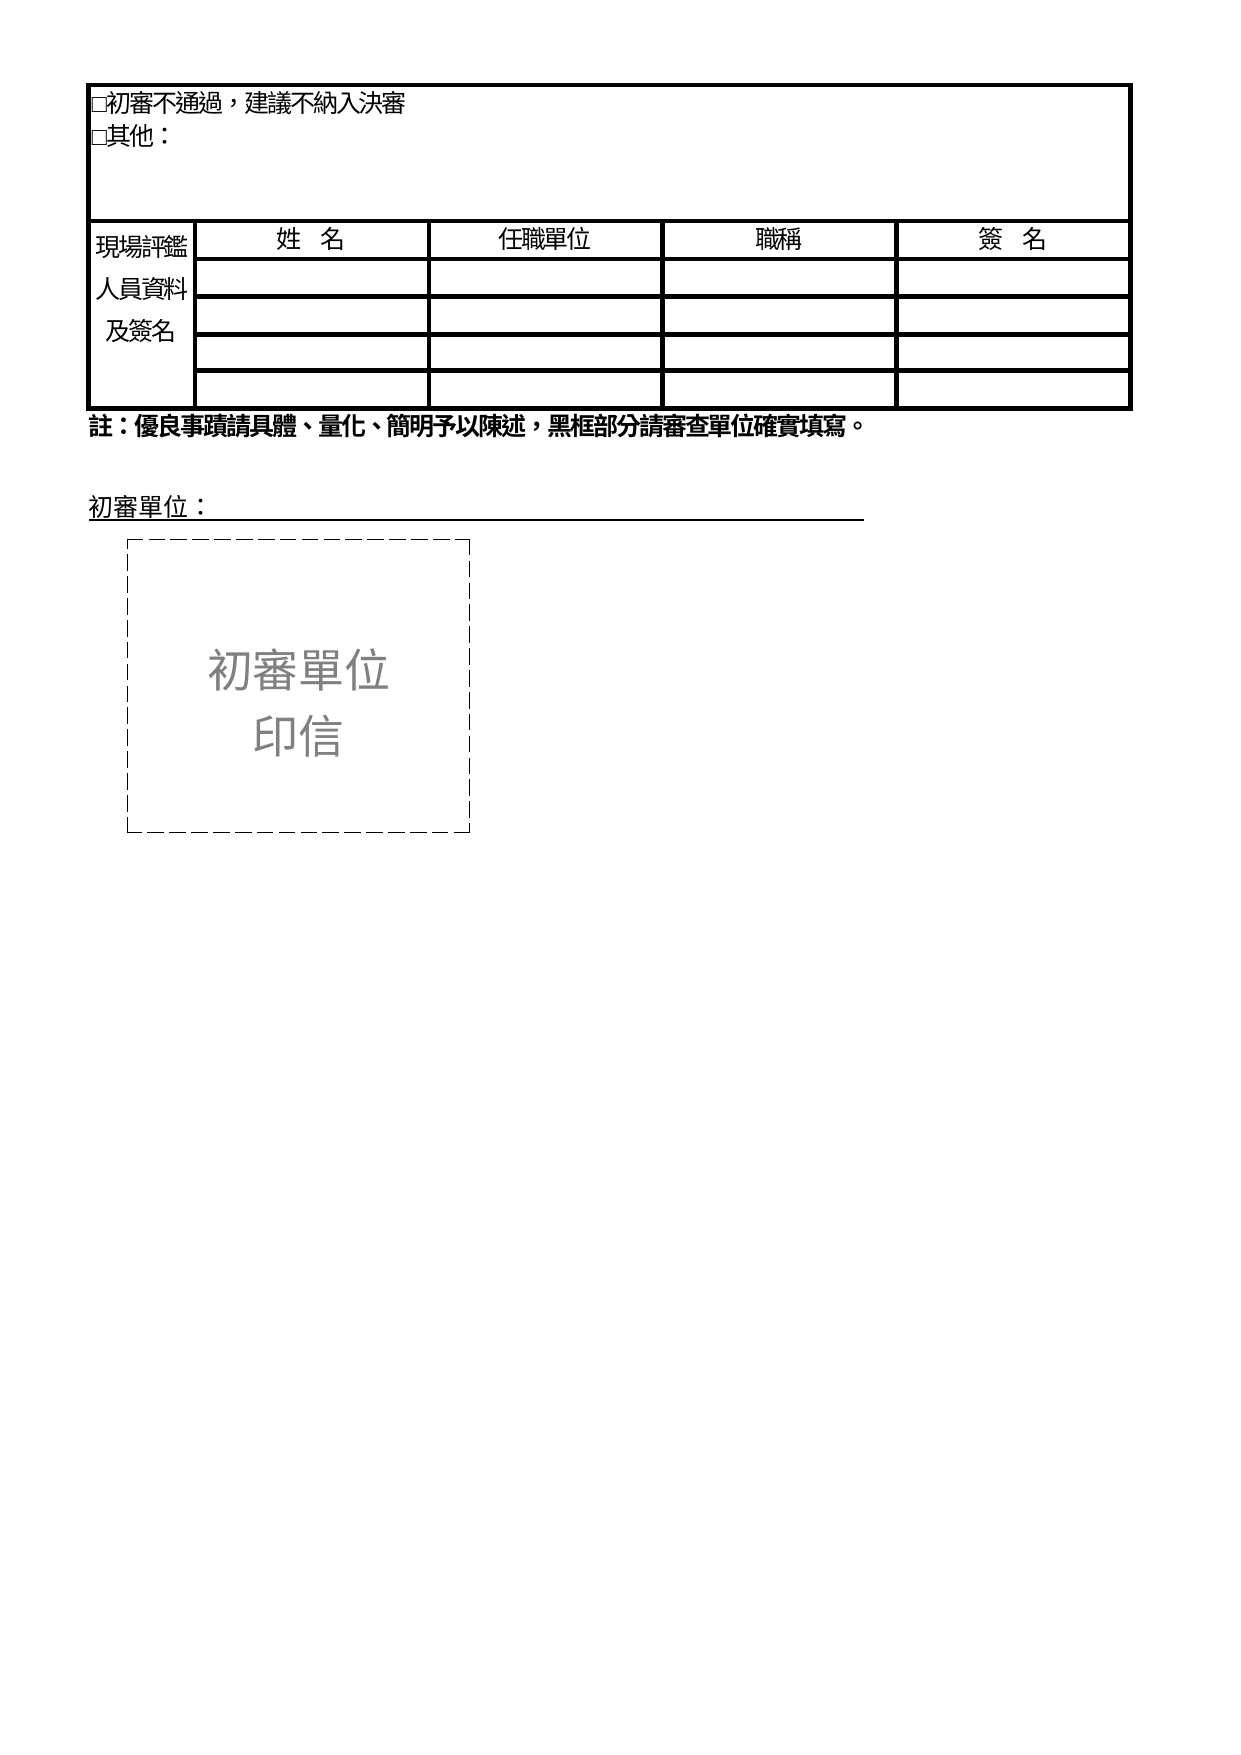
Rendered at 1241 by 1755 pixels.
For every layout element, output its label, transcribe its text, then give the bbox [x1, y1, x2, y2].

table_cell [197, 373, 427, 406]
table_cell [431, 299, 660, 332]
table_cell [899, 373, 1128, 406]
text 印信 [143, 700, 454, 767]
table_cell [431, 373, 660, 406]
table_cell 職稱 [665, 223, 894, 256]
table_cell [197, 261, 427, 294]
table_cell [899, 299, 1128, 332]
table_cell [665, 299, 894, 332]
table_cell 任職單位 [431, 223, 660, 256]
table_cell □初審通過，建議參加下列決審 □功績獎 □技術獎 □初審不通過，建議不納入決審 □其他： [91, 87, 1128, 219]
table_cell 簽 名 [899, 223, 1128, 256]
text 註：優良事蹟請具體、量化、簡明予以陳述，黑框部分請審查單位確實填寫。 [89, 410, 1152, 442]
table_cell [899, 337, 1128, 368]
table_cell 現場評鑑人員資料及簽名 [91, 223, 193, 406]
table_cell [431, 337, 660, 368]
table_cell [899, 261, 1128, 294]
table_cell [665, 337, 894, 368]
table_cell [665, 261, 894, 294]
text 初審單位 [143, 634, 454, 700]
table_cell [665, 373, 894, 406]
table_cell 姓 名 [197, 223, 427, 256]
table_cell [197, 337, 427, 368]
text 初審單位： [89, 483, 1152, 525]
table_cell [197, 299, 427, 332]
table_cell [431, 261, 660, 294]
